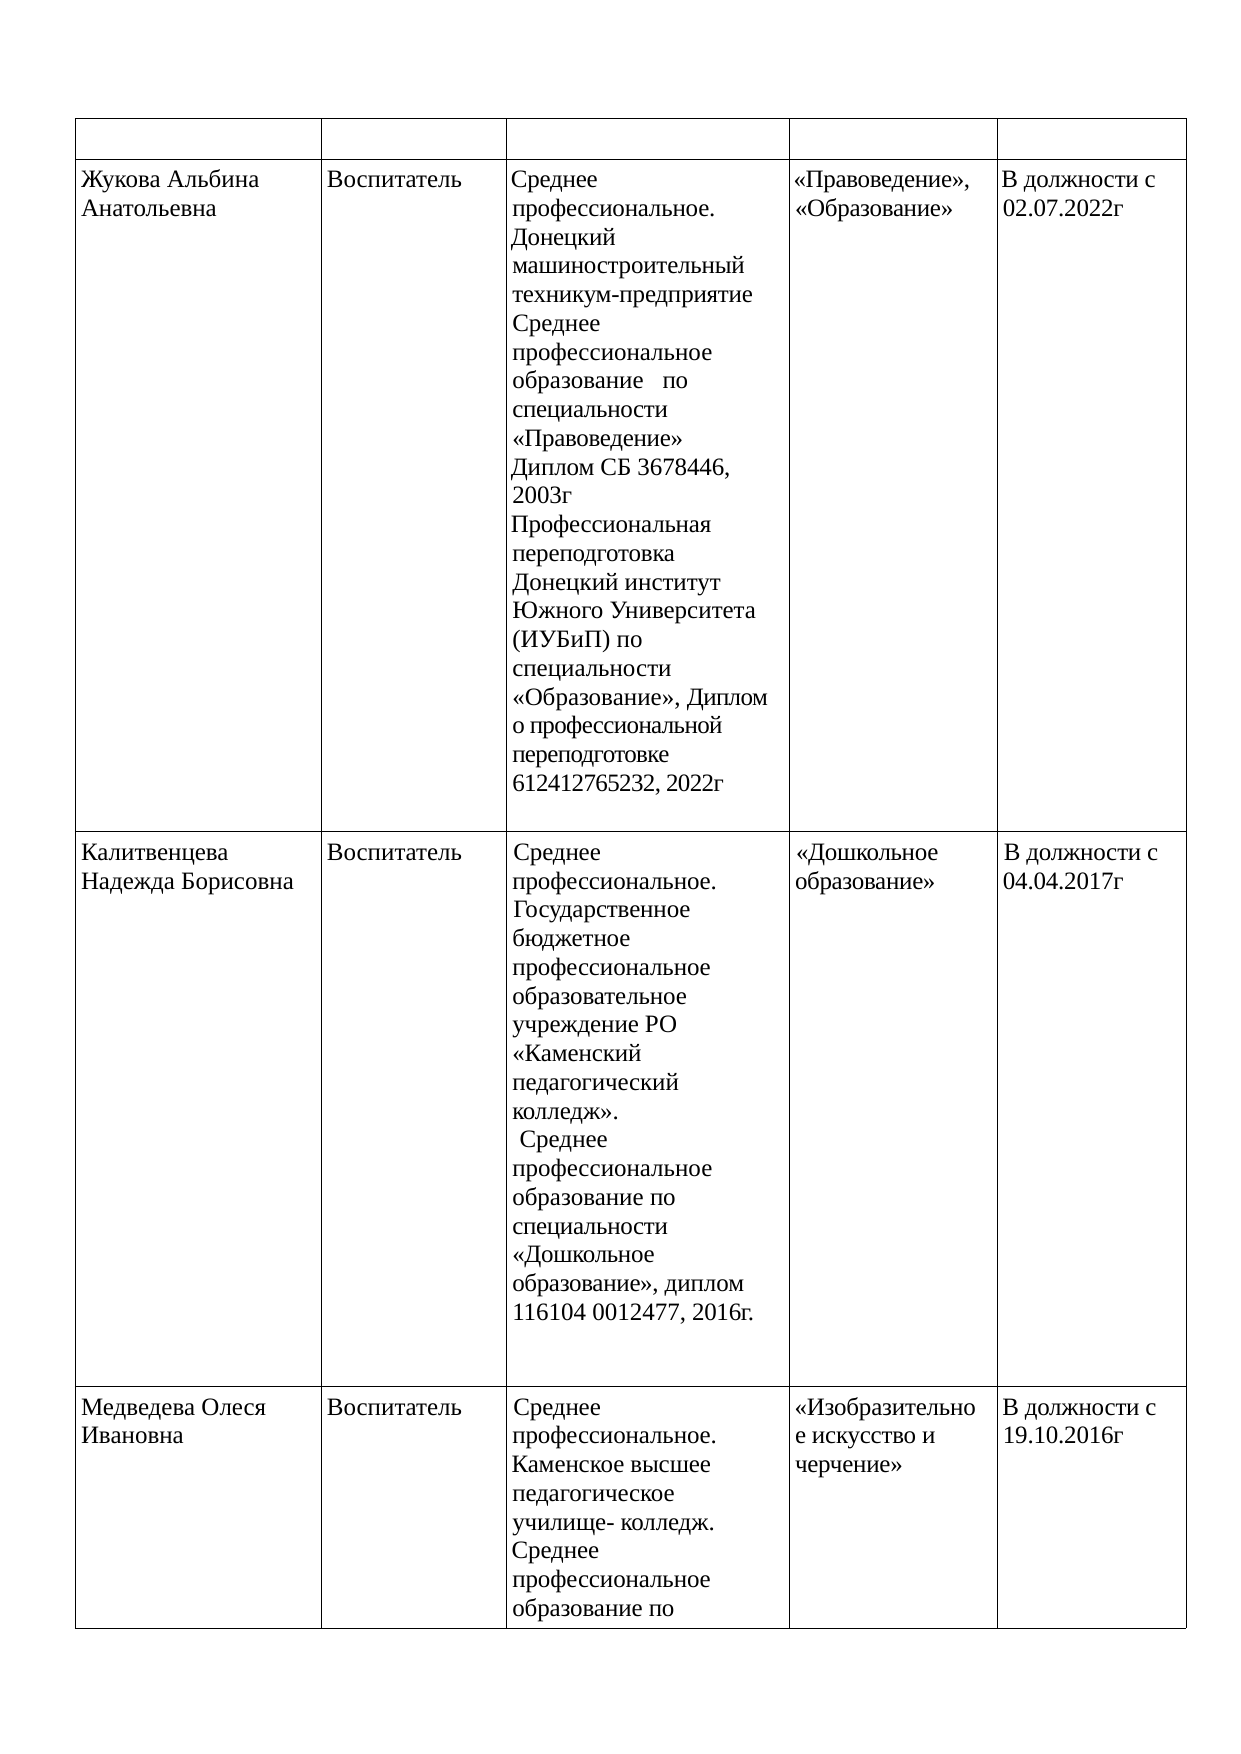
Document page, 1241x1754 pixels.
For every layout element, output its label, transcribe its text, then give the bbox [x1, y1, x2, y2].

table_cell [76, 119, 321, 158]
table_cell В должности с 04.04.2017г [998, 832, 1186, 1386]
table_cell [790, 119, 997, 158]
table_cell [507, 119, 789, 158]
table_cell Воспитатель [322, 160, 506, 831]
table_cell Среднее профессиональное. Донецкий машиностроительный техникум-предприятие Среднее профессиональное образование по специальности «Правоведение» Диплом СБ 3678446, 2003г Профессиональная переподготовка Донецкий институт Южного Университета (ИУБиП) по специальности «Образование», Диплом о профессиональной переподготовке 612412765232, 2022г [507, 160, 789, 831]
table_cell «Правоведение», «Образование» [790, 160, 997, 831]
table_cell В должности с 19.10.2016г [998, 1387, 1186, 1627]
table_cell Жукова Альбина Анатольевна [76, 160, 321, 831]
table_cell Воспитатель [322, 1387, 506, 1627]
table_cell «Дошкольное образование» [790, 832, 997, 1386]
table_cell Калитвенцева Надежда Борисовна [76, 832, 321, 1386]
table_cell Среднее профессиональное. Государственное бюджетное профессиональное образовательное учреждение РО «Каменский педагогический колледж». Среднее профессиональное образование по специальности «Дошкольное образование», диплом 116104 0012477, 2016г. [507, 832, 789, 1386]
table_cell [998, 119, 1186, 158]
table_cell В должности с 02.07.2022г [998, 160, 1186, 831]
table_cell Воспитатель [322, 832, 506, 1386]
table_cell Среднее профессиональное. Каменское высшее педагогическое училище- колледж. Среднее профессиональное образование по [507, 1387, 789, 1627]
table_cell [322, 119, 506, 158]
table_cell Медведева Олеся Ивановна [76, 1387, 321, 1627]
table_cell «Изобразительное искусство и черчение» [790, 1387, 997, 1627]
